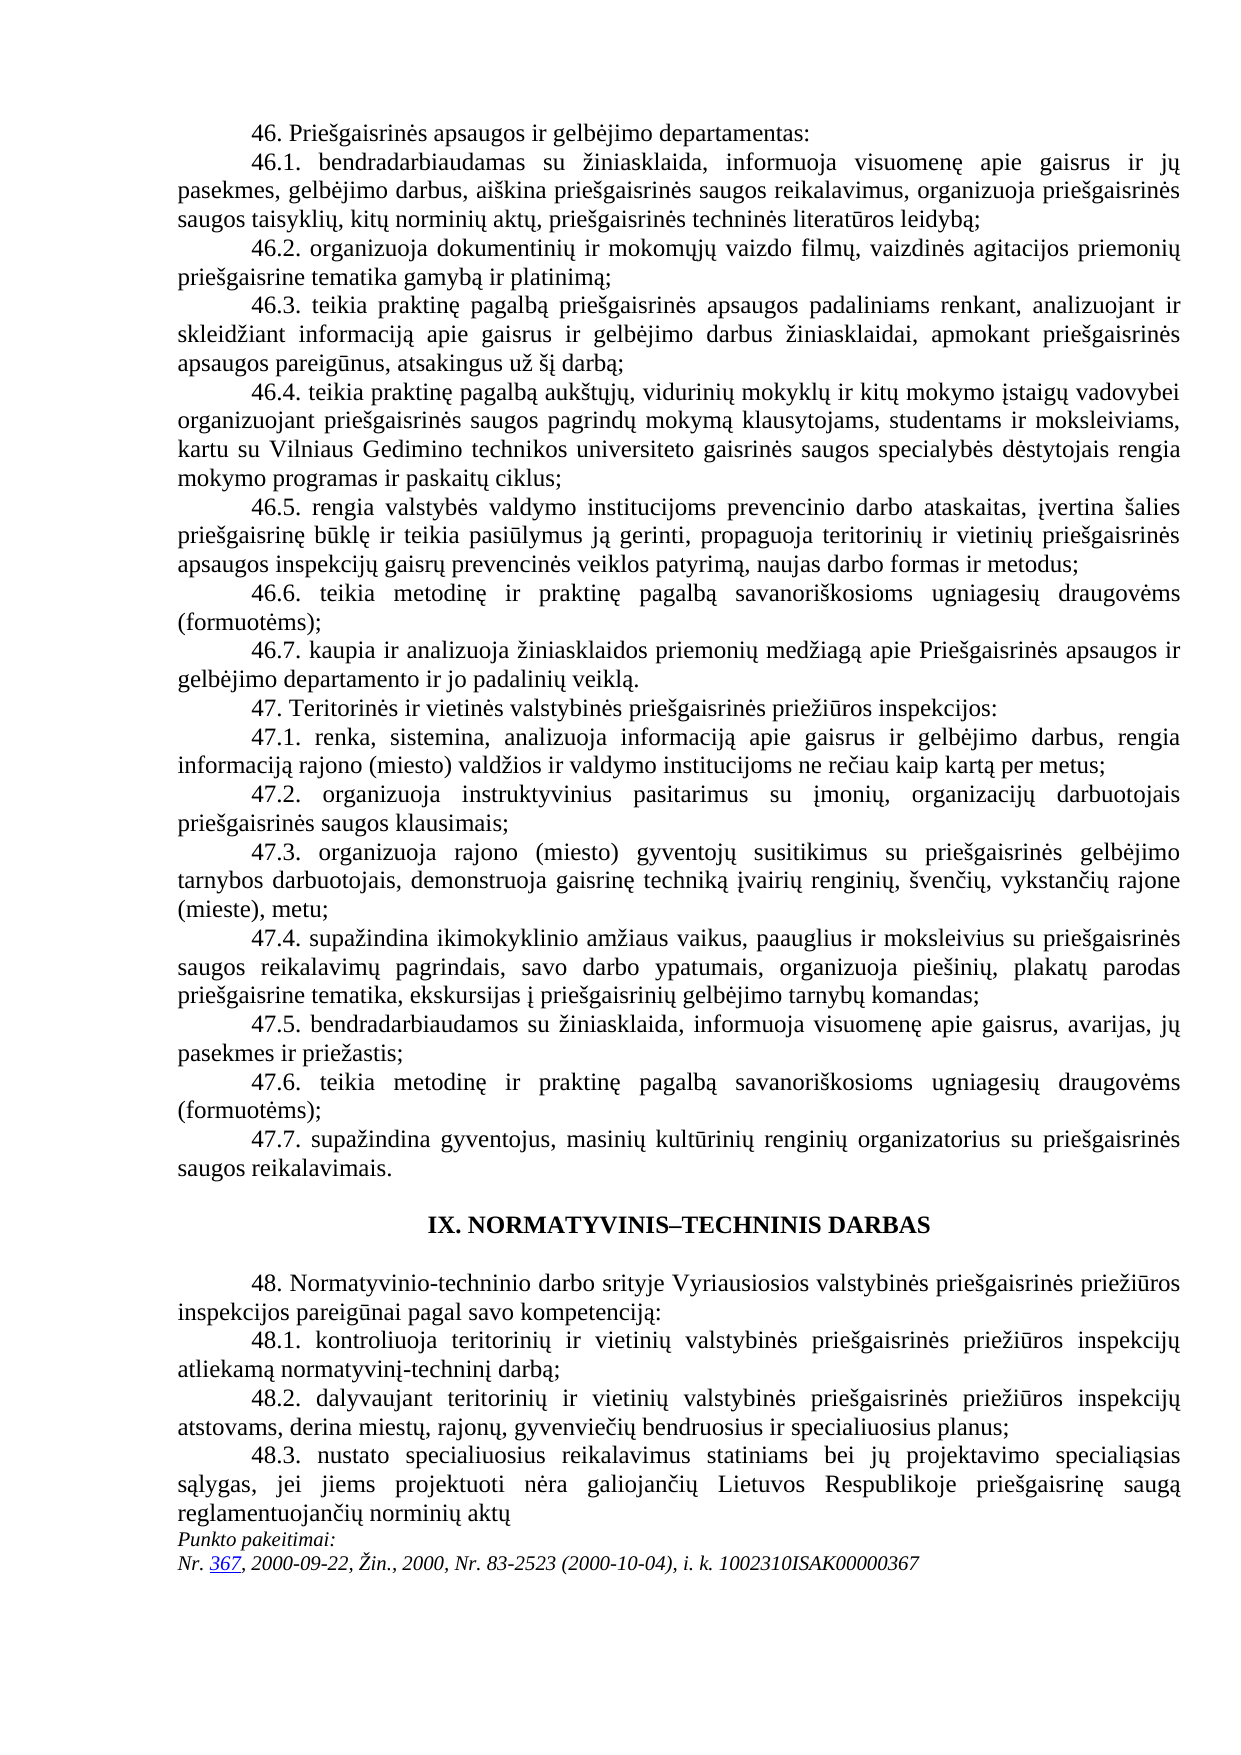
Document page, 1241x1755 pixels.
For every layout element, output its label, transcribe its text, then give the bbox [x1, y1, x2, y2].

text 48.2. dalyvaujant teritorinių ir vietinių valstybinės priešgaisrinės priežiūros inspekcijų atstovams, derina miestų, rajonų, gyvenviečių bendruosius ir specialiuosius planus; [177, 1383, 1181, 1441]
text 47. Teritorinės ir vietinės valstybinės priešgaisrinės priežiūros inspekcijos: [177, 693, 1181, 722]
text Punkto pakeitimai: [177, 1527, 1181, 1551]
text 47.2. organizuoja instruktyvinius pasitarimus su įmonių, organizacijų darbuotojais priešgaisrinės saugos klausimais; [177, 779, 1181, 837]
text 46.7. kaupia ir analizuoja žiniasklaidos priemonių medžiagą apie Priešgaisrinės apsaugos ir gelbėjimo departamento ir jo padalinių veiklą. [177, 636, 1181, 693]
text 46. Priešgaisrinės apsaugos ir gelbėjimo departamentas: [177, 118, 1181, 147]
text 46.5. rengia valstybės valdymo institucijoms prevencinio darbo ataskaitas, įvertina šalies priešgaisrinę būklę ir teikia pasiūlymus ją gerinti, propaguoja teritorinių ir vietinių priešgaisrinės apsaugos inspekcijų gaisrų prevencinės veiklos patyrimą, naujas darbo formas ir metodus; [177, 492, 1181, 578]
text 47.6. teikia metodinę ir praktinę pagalbą savanoriškosioms ugniagesių draugovėms (formuotėms); [177, 1067, 1181, 1124]
text IX. NORMATYVINIS–TECHNINIS DARBAS [177, 1211, 1181, 1239]
text 47.4. supažindina ikimokyklinio amžiaus vaikus, paauglius ir moksleivius su priešgaisrinės saugos reikalavimų pagrindais, savo darbo ypatumais, organizuoja piešinių, plakatų parodas priešgaisrine tematika, ekskursijas į priešgaisrinių gelbėjimo tarnybų komandas; [177, 923, 1181, 1009]
text Nr. 367, 2000-09-22, Žin., 2000, Nr. 83-2523 (2000-10-04), i. k. 1002310ISAK00000367 [177, 1551, 1181, 1575]
text 46.3. teikia praktinę pagalbą priešgaisrinės apsaugos padaliniams renkant, analizuojant ir skleidžiant informaciją apie gaisrus ir gelbėjimo darbus žiniasklaidai, apmokant priešgaisrinės apsaugos pareigūnus, atsakingus už šį darbą; [177, 291, 1181, 377]
text 48. Normatyvinio-techninio darbo srityje Vyriausiosios valstybinės priešgaisrinės priežiūros inspekcijos pareigūnai pagal savo kompetenciją: [177, 1268, 1181, 1326]
text 46.6. teikia metodinę ir praktinę pagalbą savanoriškosioms ugniagesių draugovėms (formuotėms); [177, 578, 1181, 636]
text 47.5. bendradarbiaudamos su žiniasklaida, informuoja visuomenę apie gaisrus, avarijas, jų pasekmes ir priežastis; [177, 1009, 1181, 1067]
text 47.1. renka, sistemina, analizuoja informaciją apie gaisrus ir gelbėjimo darbus, rengia informaciją rajono (miesto) valdžios ir valdymo institucijoms ne rečiau kaip kartą per metus; [177, 722, 1181, 779]
text 48.1. kontroliuoja teritorinių ir vietinių valstybinės priešgaisrinės priežiūros inspekcijų atliekamą normatyvinį-techninį darbą; [177, 1326, 1181, 1383]
text 47.3. organizuoja rajono (miesto) gyventojų susitikimus su priešgaisrinės gelbėjimo tarnybos darbuotojais, demonstruoja gaisrinę techniką įvairių renginių, švenčių, vykstančių rajone (mieste), metu; [177, 837, 1181, 923]
text 46.4. teikia praktinę pagalbą aukštųjų, vidurinių mokyklų ir kitų mokymo įstaigų vadovybei organizuojant priešgaisrinės saugos pagrindų mokymą klausytojams, studentams ir moksleiviams, kartu su Vilniaus Gedimino technikos universiteto gaisrinės saugos specialybės dėstytojais rengia mokymo programas ir paskaitų ciklus; [177, 377, 1181, 492]
text 46.1. bendradarbiaudamas su žiniasklaida, informuoja visuomenę apie gaisrus ir jų pasekmes, gelbėjimo darbus, aiškina priešgaisrinės saugos reikalavimus, organizuoja priešgaisrinės saugos taisyklių, kitų norminių aktų, priešgaisrinės techninės literatūros leidybą; [177, 147, 1181, 233]
text 48.3. nustato specialiuosius reikalavimus statiniams bei jų projektavimo specialiąsias sąlygas, jei jiems projektuoti nėra galiojančių Lietuvos Respublikoje priešgaisrinę saugą reglamentuojančių norminių aktų [177, 1441, 1181, 1527]
text 47.7. supažindina gyventojus, masinių kultūrinių renginių organizatorius su priešgaisrinės saugos reikalavimais. [177, 1124, 1181, 1182]
text 46.2. organizuoja dokumentinių ir mokomųjų vaizdo filmų, vaizdinės agitacijos priemonių priešgaisrine tematika gamybą ir platinimą; [177, 233, 1181, 291]
